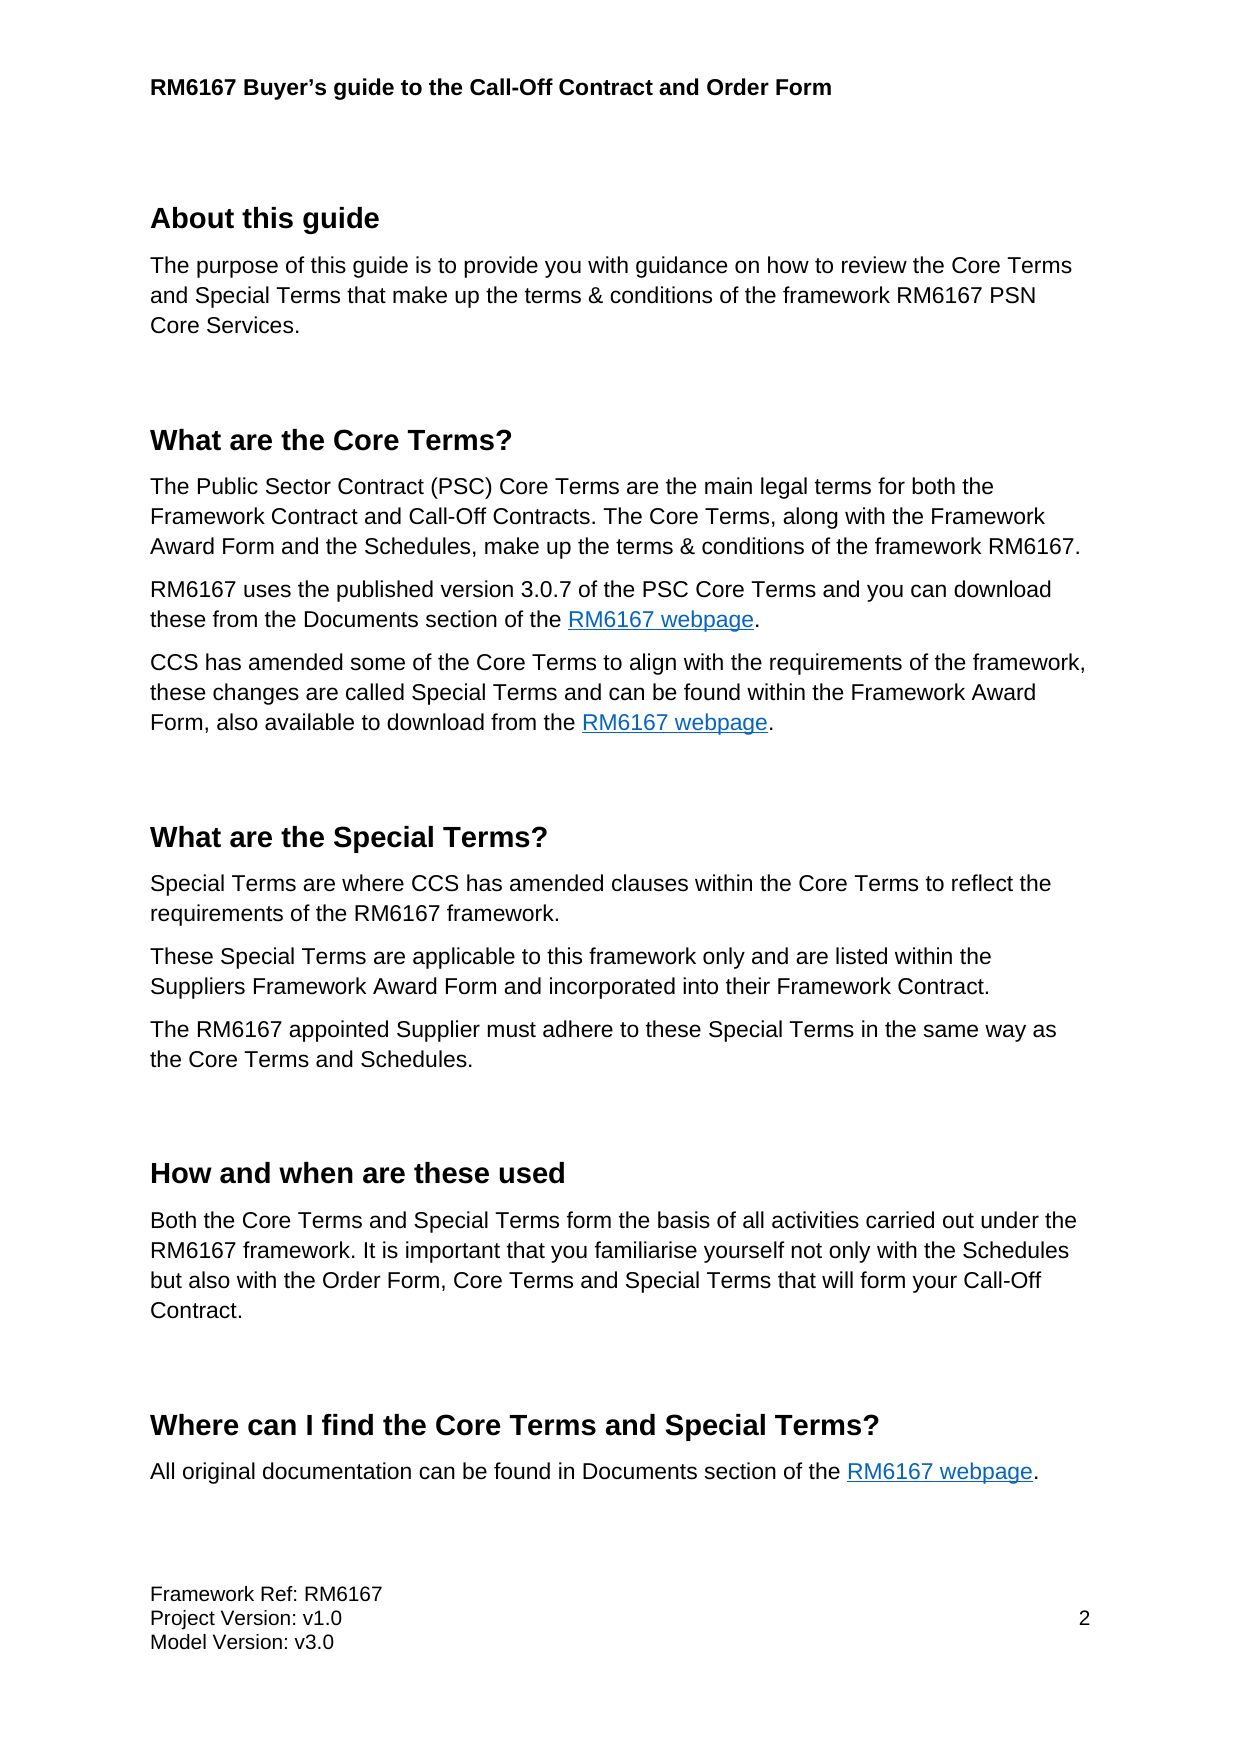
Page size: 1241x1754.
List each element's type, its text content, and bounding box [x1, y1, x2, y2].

text All original documentation can be found in Documents section of the RM6167 webpage. [150, 1458, 1090, 1484]
text RM6167 uses the published version 3.0.7 of the PSC Core Terms and you can download these from the Documents section of the RM6167 webpage. [150, 576, 1090, 632]
text The RM6167 appointed Supplier must adhere to these Special Terms in the same way as the Core Terms and Schedules. [150, 1016, 1090, 1072]
subtitle What are the Special Terms? [150, 820, 1090, 853]
text The Public Sector Contract (PSC) Core Terms are the main legal terms for both the Framework Contract and Call-Off Contracts. The Core Terms, along with the Framework Award Form and the Schedules, make up the terms & conditions of the framework RM6167. [150, 473, 1090, 559]
text Both the Core Terms and Special Terms form the basis of all activities carried out under the RM6167 framework. It is important that you familiarise yourself not only with the Schedules but also with the Order Form, Core Terms and Special Terms that will form your Call-Off Contract. [150, 1207, 1090, 1324]
subtitle About this guide [150, 201, 1090, 235]
subtitle What are the Core Terms? [150, 422, 1090, 456]
text Special Terms are where CCS has amended clauses within the Core Terms to reflect the requirements of the RM6167 framework. [150, 870, 1090, 927]
subtitle Where can I find the Core Terms and Special Terms? [150, 1408, 1090, 1441]
text CCS has amended some of the Core Terms to align with the requirements of the framework, these changes are called Special Terms and can be found within the Framework Award Form, also available to download from the RM6167 webpage. [150, 649, 1090, 736]
text The purpose of this guide is to provide you with guidance on how to review the Core Terms and Special Terms that make up the terms & conditions of the framework RM6167 PSN Core Services. [150, 252, 1090, 338]
text These Special Terms are applicable to this framework only and are listed within the Suppliers Framework Award Form and incorporated into their Framework Contract. [150, 943, 1090, 999]
subtitle How and when are these used [150, 1156, 1090, 1190]
